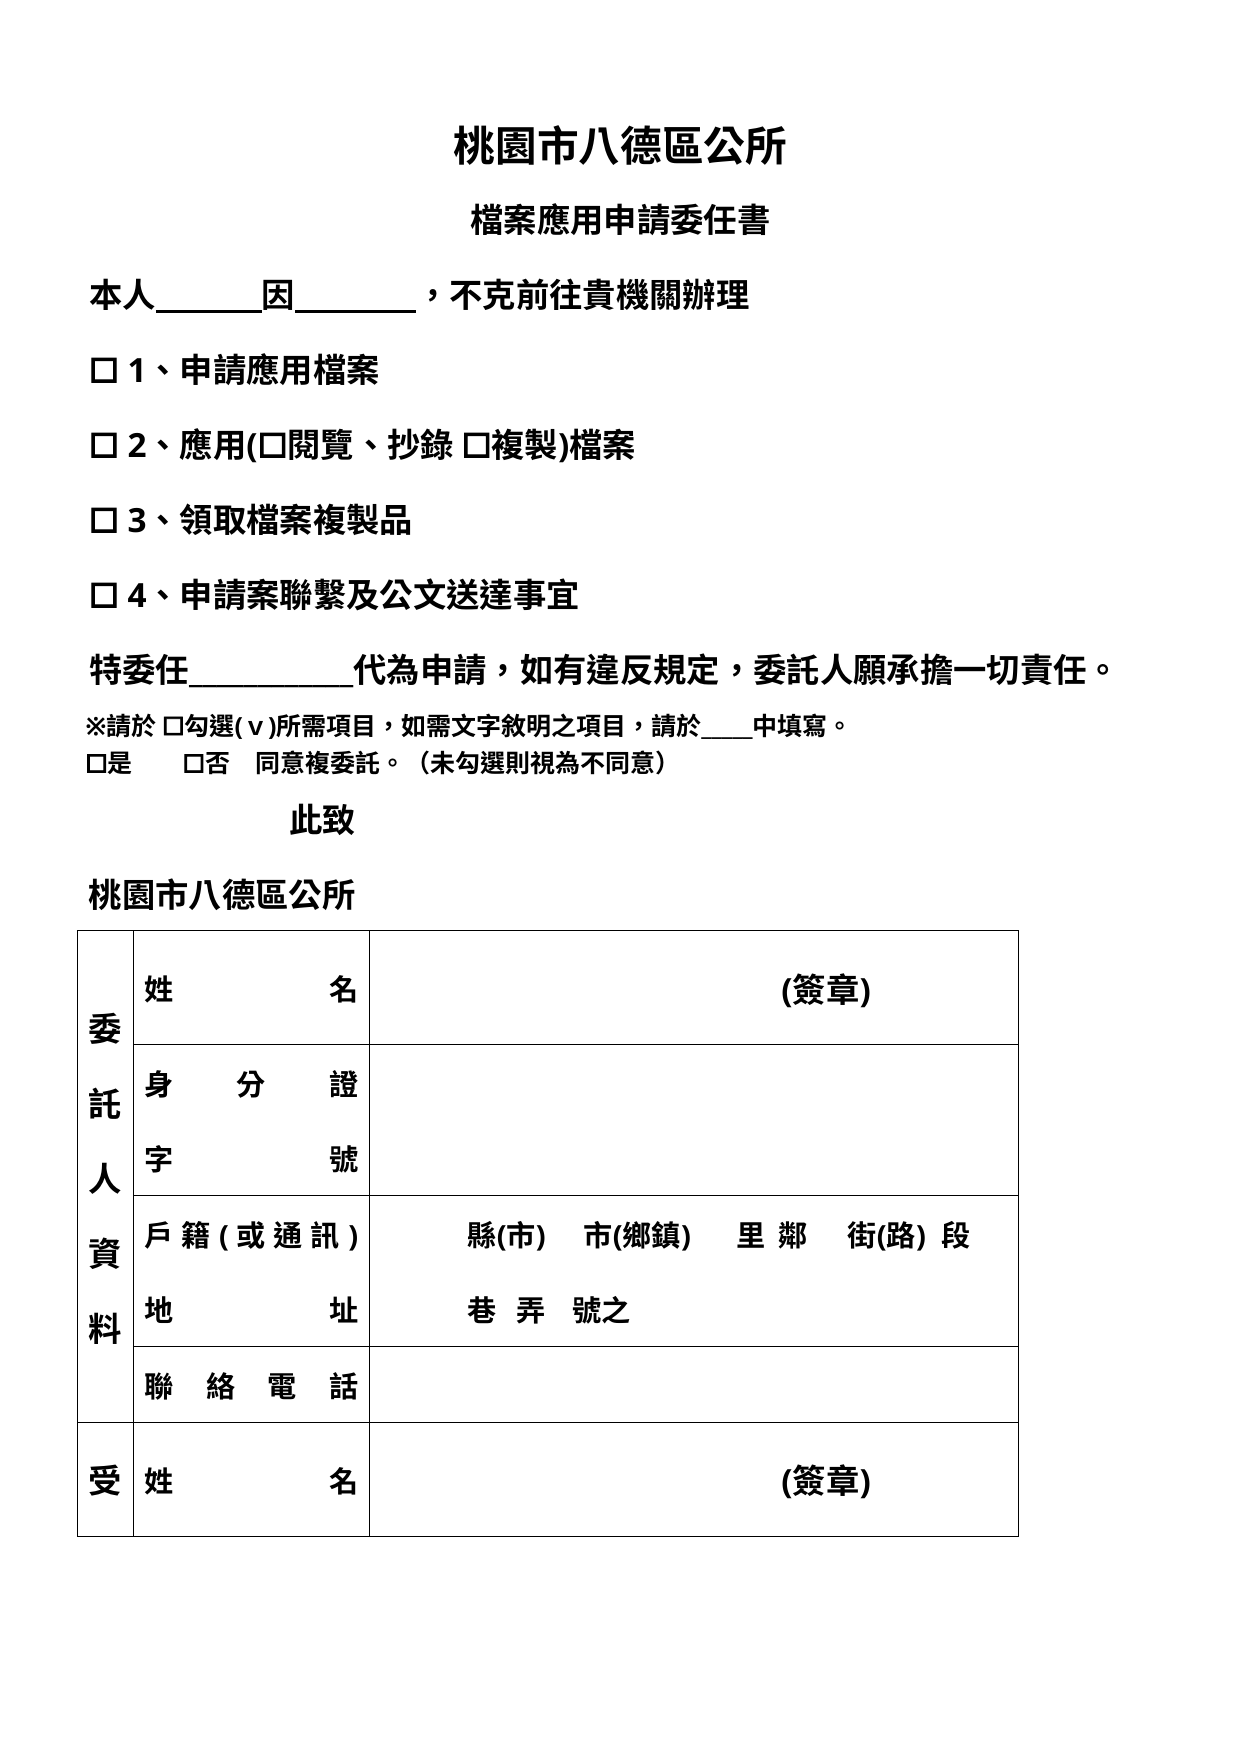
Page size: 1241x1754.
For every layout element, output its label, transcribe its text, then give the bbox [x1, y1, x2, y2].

text 本人 因 ，不克前往貴機關辦理 [74, 255, 1152, 330]
text ※請於 勾選(ｖ)所需項目，如需文字敘明之項目，請於_____中填寫。 [74, 705, 1152, 743]
table_header (簽章) [370, 931, 1018, 1044]
text  3、領取檔案複製品 [74, 480, 1152, 555]
table_header 委託人資料 [78, 931, 133, 1422]
text 此致 [89, 780, 1152, 855]
table_cell (簽章) [370, 1423, 1018, 1536]
table_cell 受 [78, 1423, 133, 1536]
text 桃園市八德區公所 [89, 105, 1152, 180]
table_header 姓名 [134, 931, 369, 1044]
text 是 否 同意複委託。（未勾選則視為不同意） [74, 743, 1152, 780]
table_cell 姓名 [134, 1423, 369, 1536]
table_cell 聯絡電話 [134, 1347, 369, 1422]
text 桃園市八德區公所 [89, 855, 1152, 930]
table_cell [370, 1347, 1018, 1422]
text 檔案應用申請委任書 [89, 180, 1152, 255]
text 特委任____________代為申請，如有違反規定，委託人願承擔一切責任。 [74, 630, 1152, 705]
table_cell [370, 1045, 1018, 1195]
text  1、申請應用檔案 [74, 330, 1152, 405]
table_cell 縣(市) 市(鄉鎮) 里 鄰 街(路) 段 巷 弄 號之 [370, 1196, 1018, 1346]
text  2、應用(閱覽、抄錄 複製)檔案 [74, 405, 1152, 480]
table_cell 戶籍(或通訊) 地址 [134, 1196, 369, 1346]
text  4、申請案聯繫及公文送達事宜 [74, 555, 1152, 630]
table_cell 身分證 字號 [134, 1045, 369, 1195]
